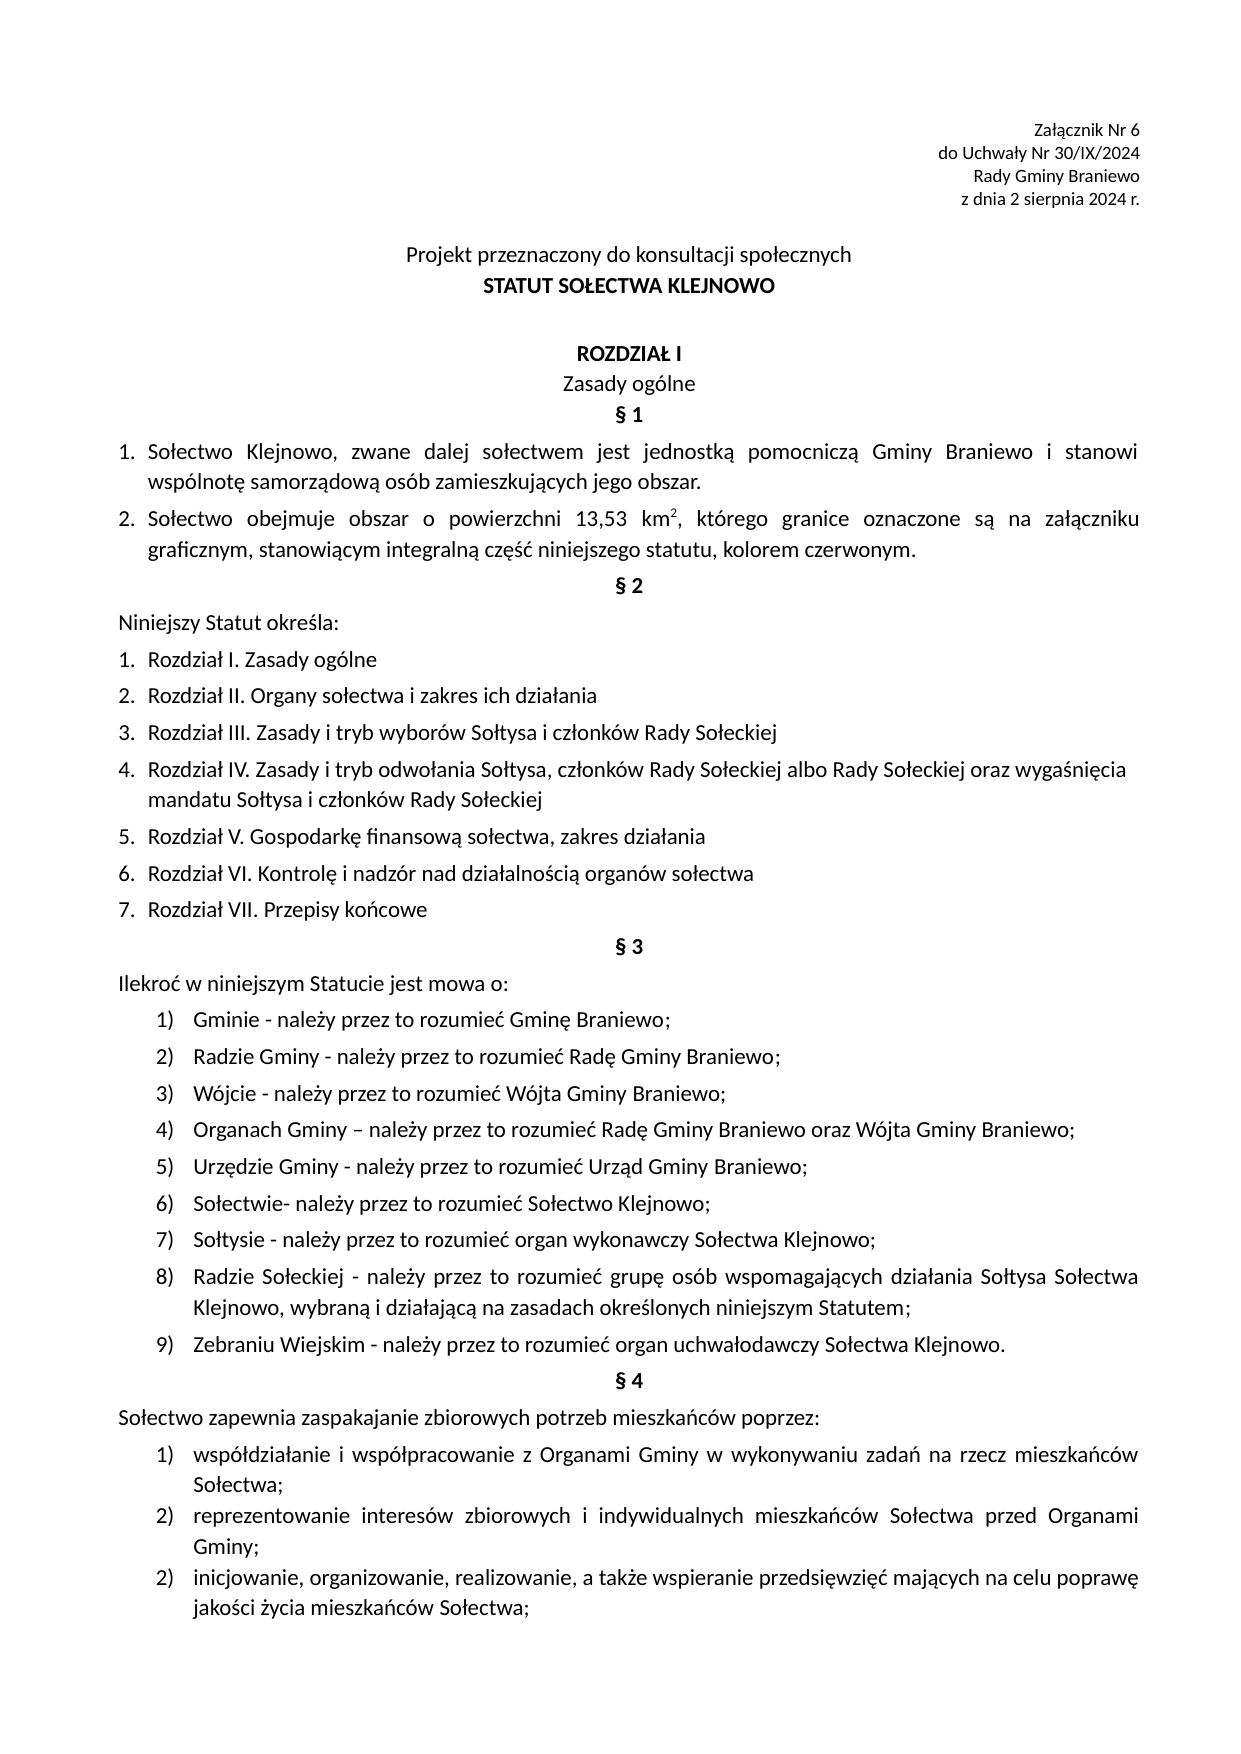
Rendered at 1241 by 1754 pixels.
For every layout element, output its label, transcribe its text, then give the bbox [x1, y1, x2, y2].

list reprezentowanie interesów zbiorowych i indywidualnych mieszkańców Sołectwa przed Organami Gminy; [156, 1501, 1140, 1560]
list Sołectwie- należy przez to rozumieć Sołectwo Klejnowo; [156, 1189, 1140, 1217]
text Sołectwo zapewnia zaspakajanie zbiorowych potrzeb mieszkańców poprzez: [118, 1403, 1140, 1431]
text Ilekroć w niniejszym Statucie jest mowa o: [118, 969, 1140, 997]
list Rozdział VI. Kontrolę i nadzór nad działalnością organów sołectwa [118, 859, 1140, 887]
text Załącznik Nr 6 do Uchwały Nr 30/IX/2024 [118, 118, 1140, 164]
list Sołtysie - należy przez to rozumieć organ wykonawczy Sołectwa Klejnowo; [156, 1226, 1140, 1254]
list Rozdział VII. Przepisy końcowe [118, 896, 1140, 924]
text Projekt przeznaczony do konsultacji społecznych STATUT SOŁECTWA KLEJNOWO [118, 210, 1140, 330]
list Zebraniu Wiejskim - należy przez to rozumieć organ uchwałodawczy Sołectwa Klejnowo. [156, 1330, 1140, 1358]
list Wójcie - należy przez to rozumieć Wójta Gminy Braniewo; [156, 1079, 1140, 1107]
text § 2 [118, 572, 1140, 599]
text ROZDZIAŁ I Zasady ogólne § 1 [118, 339, 1140, 428]
text § 4 [118, 1366, 1140, 1394]
list Rozdział II. Organy sołectwa i zakres ich działania [118, 682, 1140, 709]
list Sołectwo Klejnowo, zwane dalej sołectwem jest jednostką pomocniczą Gminy Braniewo i stanowi wspólnotę samorządową osób zamieszkujących jego obszar. [118, 437, 1140, 496]
list Rozdział V. Gospodarkę finansową sołectwa, zakres działania [118, 822, 1140, 850]
list Radzie Sołeckiej - należy przez to rozumieć grupę osób wspomagających działania Sołtysa Sołectwa Klejnowo, wybraną i działającą na zasadach określonych niniejszym Statutem; [156, 1262, 1140, 1321]
list Organach Gminy – należy przez to rozumieć Radę Gminy Braniewo oraz Wójta Gminy Braniewo; [156, 1116, 1140, 1144]
list Radzie Gminy - należy przez to rozumieć Radę Gminy Braniewo; [156, 1042, 1140, 1070]
list Rozdział IV. Zasady i tryb odwołania Sołtysa, członków Rady Sołeckiej albo Rady Sołeckiej oraz wygaśnięcia mandatu Sołtysa i członków Rady Sołeckiej [118, 755, 1140, 814]
list Rozdział I. Zasady ogólne [118, 645, 1140, 673]
text § 3 [118, 932, 1140, 960]
text z dnia 2 sierpnia 2024 r. [118, 187, 1140, 210]
list Urzędzie Gminy - należy przez to rozumieć Urząd Gminy Braniewo; [156, 1152, 1140, 1180]
text Rady Gminy Braniewo [118, 164, 1140, 187]
list Rozdział III. Zasady i tryb wyborów Sołtysa i członków Rady Sołeckiej [118, 718, 1140, 746]
list współdziałanie i współpracowanie z Organami Gminy w wykonywaniu zadań na rzecz mieszkańców Sołectwa; [156, 1440, 1140, 1498]
list Sołectwo obejmuje obszar o powierzchni 13,53 km2, którego granice oznaczone są na załączniku graficznym, stanowiącym integralną część niniejszego statutu, kolorem czerwonym. [118, 504, 1140, 563]
text Niniejszy Statut określa: [118, 608, 1140, 636]
list inicjowanie, organizowanie, realizowanie, a także wspieranie przedsięwzięć mających na celu poprawę jakości życia mieszkańców Sołectwa; [156, 1563, 1140, 1621]
list Gminie - należy przez to rozumieć Gminę Braniewo; [156, 1006, 1140, 1034]
